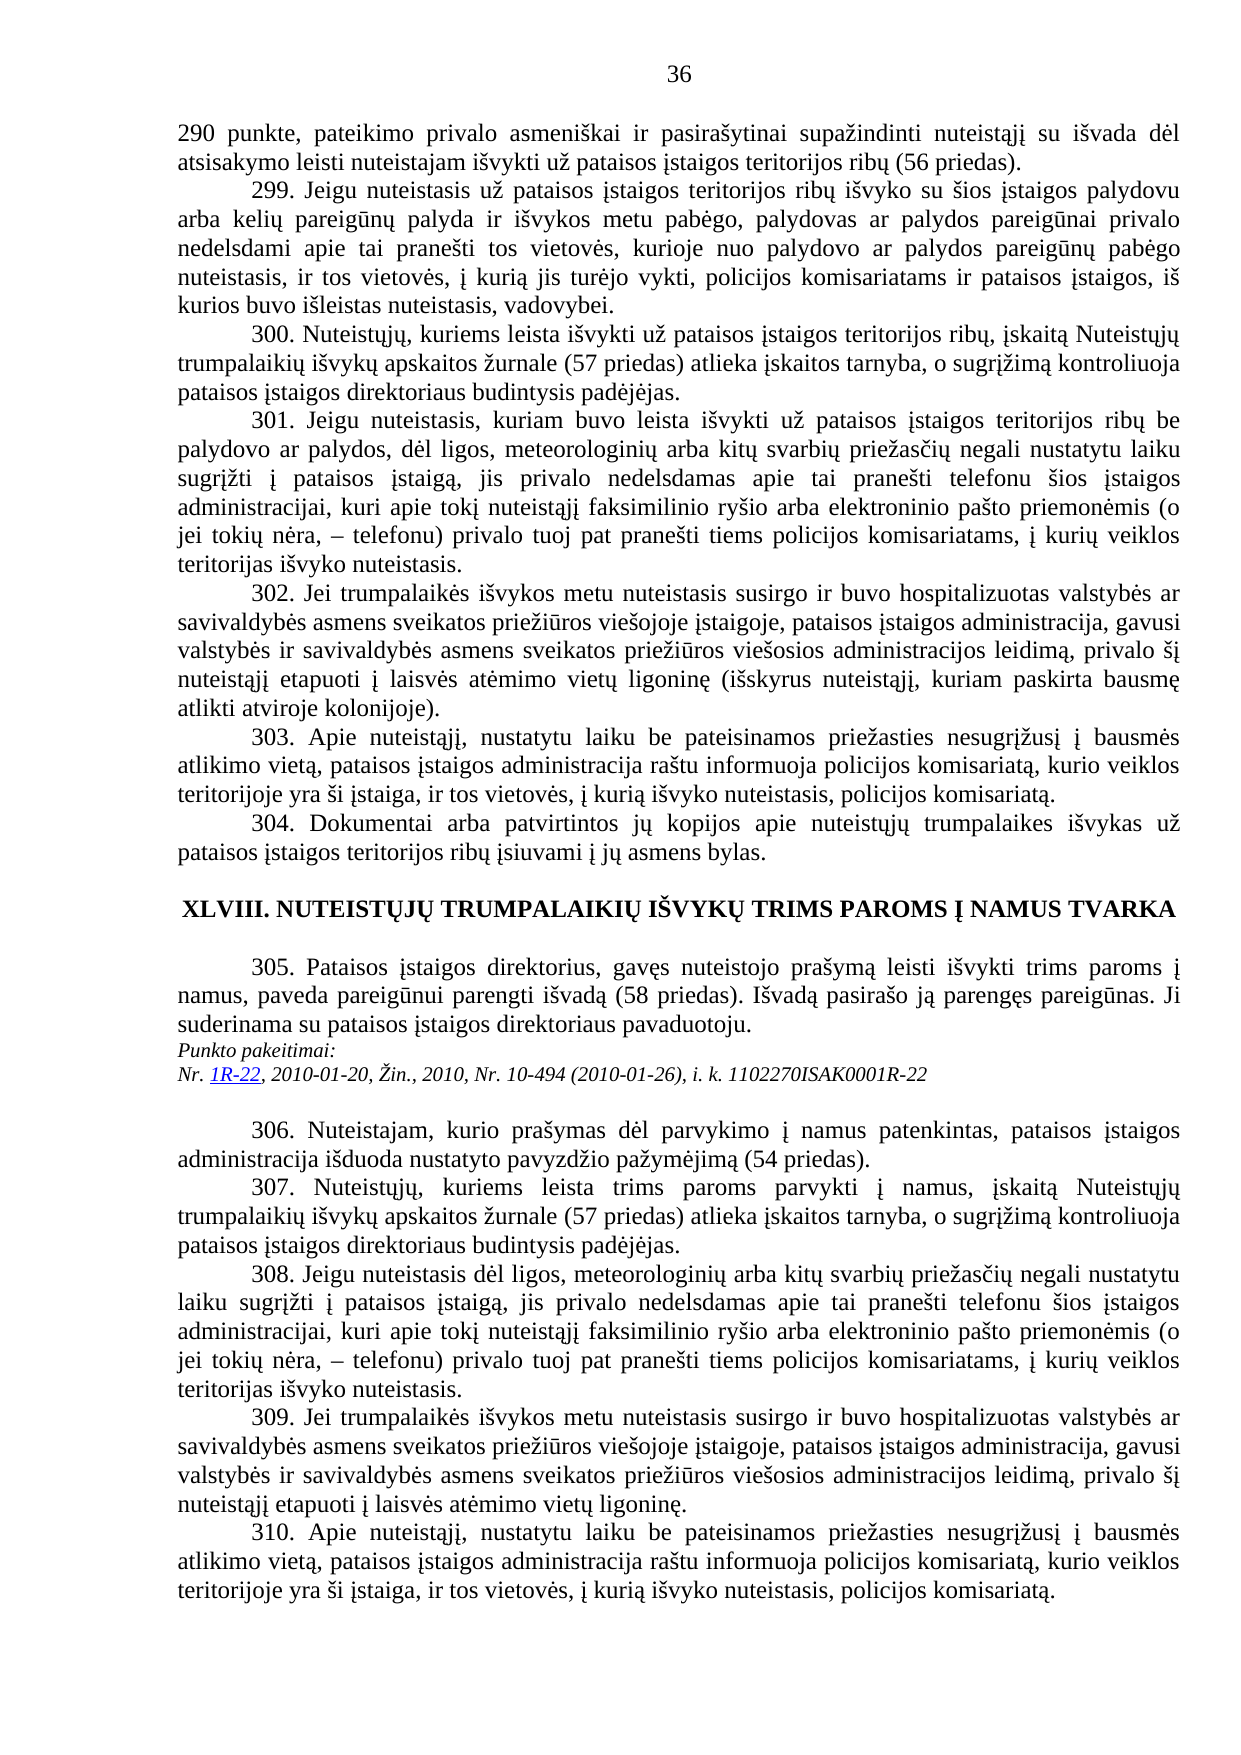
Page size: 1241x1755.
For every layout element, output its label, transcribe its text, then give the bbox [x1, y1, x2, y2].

text 304. Dokumentai arba patvirtintos jų kopijos apie nuteistųjų trumpalaikes išvykas už pataisos įstaigos teritorijos ribų įsiuvami į jų asmens bylas. [177, 808, 1181, 866]
text Punkto pakeitimai: [177, 1038, 1181, 1062]
text 308. Jeigu nuteistasis dėl ligos, meteorologinių arba kitų svarbių priežasčių negali nustatytu laiku sugrįžti į pataisos įstaigą, jis privalo nedelsdamas apie tai pranešti telefonu šios įstaigos administracijai, kuri apie tokį nuteistąjį faksimilinio ryšio arba elektroninio pašto priemonėmis (o jei tokių nėra, – telefonu) privalo tuoj pat pranešti tiems policijos komisariatams, į kurių veiklos teritorijas išvyko nuteistasis. [177, 1259, 1181, 1402]
text Nr. 1R-22, 2010-01-20, Žin., 2010, Nr. 10-494 (2010-01-26), i. k. 1102270ISAK0001R-22 [177, 1062, 1181, 1086]
text 309. Jei trumpalaikės išvykos metu nuteistasis susirgo ir buvo hospitalizuotas valstybės ar savivaldybės asmens sveikatos priežiūros viešojoje įstaigoje, pataisos įstaigos administracija, gavusi valstybės ir savivaldybės asmens sveikatos priežiūros viešosios administracijos leidimą, privalo šį nuteistąjį etapuoti į laisvės atėmimo vietų ligoninę. [177, 1402, 1181, 1517]
text 307. Nuteistųjų, kuriems leista trims paroms parvykti į namus, įskaitą Nuteistųjų trumpalaikių išvykų apskaitos žurnale (57 priedas) atlieka įskaitos tarnyba, o sugrįžimą kontroliuoja pataisos įstaigos direktoriaus budintysis padėjėjas. [177, 1172, 1181, 1259]
text 301. Jeigu nuteistasis, kuriam buvo leista išvykti už pataisos įstaigos teritorijos ribų be palydovo ar palydos, dėl ligos, meteorologinių arba kitų svarbių priežasčių negali nustatytu laiku sugrįžti į pataisos įstaigą, jis privalo nedelsdamas apie tai pranešti telefonu šios įstaigos administracijai, kuri apie tokį nuteistąjį faksimilinio ryšio arba elektroninio pašto priemonėmis (o jei tokių nėra, – telefonu) privalo tuoj pat pranešti tiems policijos komisariatams, į kurių veiklos teritorijas išvyko nuteistasis. [177, 406, 1181, 578]
text 305. Pataisos įstaigos direktorius, gavęs nuteistojo prašymą leisti išvykti trims paroms į namus, paveda pareigūnui parengti išvadą (58 priedas). Išvadą pasirašo ją parengęs pareigūnas. Ji suderinama su pataisos įstaigos direktoriaus pavaduotoju. [177, 952, 1181, 1038]
text XLVIII. NUTEISTŲJŲ TRUMPALAIKIŲ IŠVYKŲ TRIMS PAROMS Į NAMUS TVARKA [177, 894, 1181, 923]
text 302. Jei trumpalaikės išvykos metu nuteistasis susirgo ir buvo hospitalizuotas valstybės ar savivaldybės asmens sveikatos priežiūros viešojoje įstaigoje, pataisos įstaigos administracija, gavusi valstybės ir savivaldybės asmens sveikatos priežiūros viešosios administracijos leidimą, privalo šį nuteistąjį etapuoti į laisvės atėmimo vietų ligoninę (išskyrus nuteistąjį, kuriam paskirta bausmę atlikti atviroje kolonijoje). [177, 578, 1181, 722]
text 306. Nuteistajam, kurio prašymas dėl parvykimo į namus patenkintas, pataisos įstaigos administracija išduoda nustatyto pavyzdžio pažymėjimą (54 priedas). [177, 1115, 1181, 1172]
text 310. Apie nuteistąjį, nustatytu laiku be pateisinamos priežasties nesugrįžusį į bausmės atlikimo vietą, pataisos įstaigos administracija raštu informuoja policijos komisariatą, kurio veiklos teritorijoje yra ši įstaiga, ir tos vietovės, į kurią išvyko nuteistasis, policijos komisariatą. [177, 1517, 1181, 1604]
text 290 punkte, pateikimo privalo asmeniškai ir pasirašytinai supažindinti nuteistąjį su išvada dėl atsisakymo leisti nuteistajam išvykti už pataisos įstaigos teritorijos ribų (56 priedas). [177, 118, 1181, 176]
text 300. Nuteistųjų, kuriems leista išvykti už pataisos įstaigos teritorijos ribų, įskaitą Nuteistųjų trumpalaikių išvykų apskaitos žurnale (57 priedas) atlieka įskaitos tarnyba, o sugrįžimą kontroliuoja pataisos įstaigos direktoriaus budintysis padėjėjas. [177, 319, 1181, 406]
text 303. Apie nuteistąjį, nustatytu laiku be pateisinamos priežasties nesugrįžusį į bausmės atlikimo vietą, pataisos įstaigos administracija raštu informuoja policijos komisariatą, kurio veiklos teritorijoje yra ši įstaiga, ir tos vietovės, į kurią išvyko nuteistasis, policijos komisariatą. [177, 722, 1181, 808]
text 299. Jeigu nuteistasis už pataisos įstaigos teritorijos ribų išvyko su šios įstaigos palydovu arba kelių pareigūnų palyda ir išvykos metu pabėgo, palydovas ar palydos pareigūnai privalo nedelsdami apie tai pranešti tos vietovės, kurioje nuo palydovo ar palydos pareigūnų pabėgo nuteistasis, ir tos vietovės, į kurią jis turėjo vykti, policijos komisariatams ir pataisos įstaigos, iš kurios buvo išleistas nuteistasis, vadovybei. [177, 176, 1181, 319]
